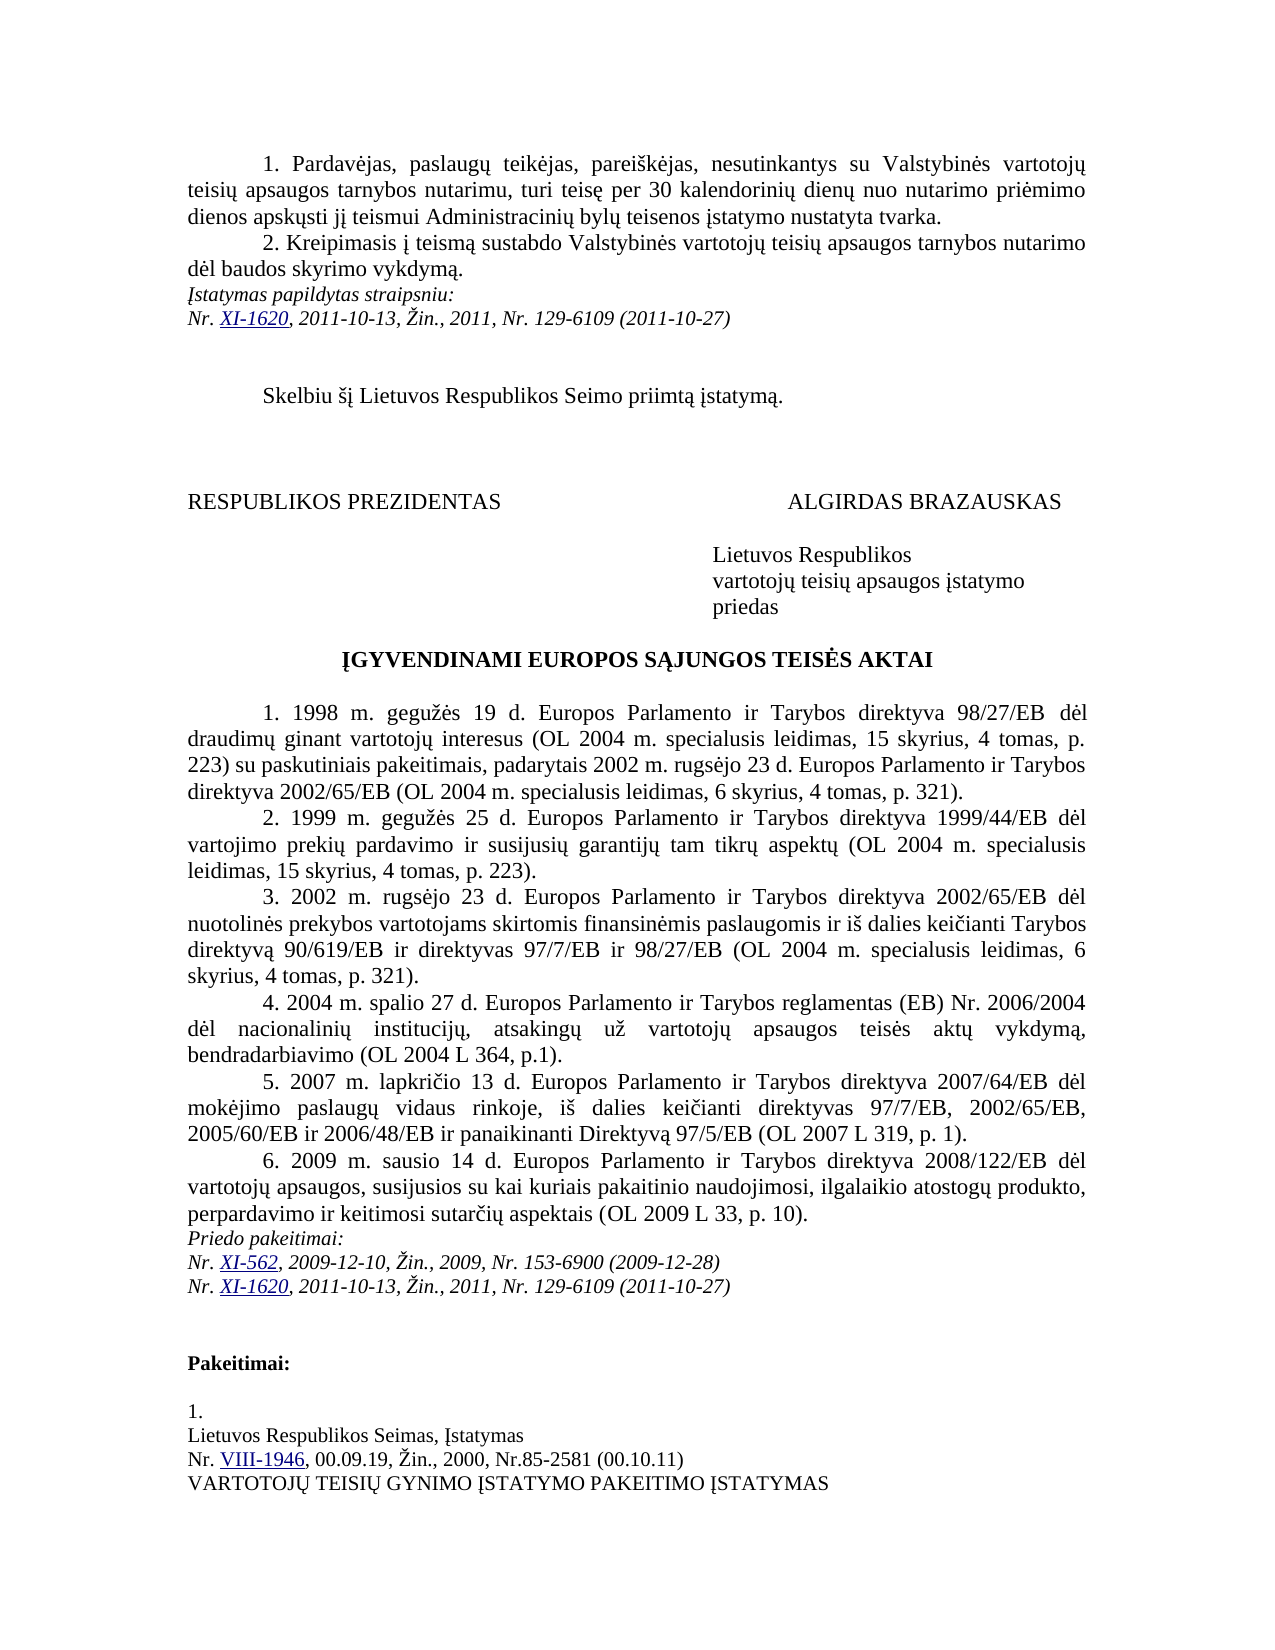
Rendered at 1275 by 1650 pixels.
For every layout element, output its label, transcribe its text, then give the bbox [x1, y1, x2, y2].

text Nr. VIII-1946, 00.09.19, Žin., 2000, Nr.85-2581 (00.10.11) [187, 1447, 1087, 1471]
text Pakeitimai: [187, 1351, 1087, 1375]
text priedas [187, 593, 1087, 620]
text Įstatymas papildytas straipsniu: [187, 282, 1087, 306]
text 6. 2009 m. sausio 14 d. Europos Parlamento ir Tarybos direktyva 2008/122/EB dėl vartotojų apsaugos, susijusios su kai kuriais pakaitinio naudojimosi, ilgalaikio atostogų produkto, perpardavimo ir keitimosi sutarčių aspektais (OL 2009 L 33, p. 10). [187, 1147, 1087, 1226]
text 1. Pardavėjas, paslaugų teikėjas, pareiškėjas, nesutinkantys su Valstybinės vartotojų teisių apsaugos tarnybos nutarimu, turi teisę per 30 kalendorinių dienų nuo nutarimo priėmimo dienos apskųsti jį teismui Administracinių bylų teisenos įstatymo nustatyta tvarka. [187, 150, 1087, 229]
text 1. 1998 m. gegužės 19 d. Europos Parlamento ir Tarybos direktyva 98/27/EB dėl draudimų ginant vartotojų interesus (OL 2004 m. specialusis leidimas, 15 skyrius, 4 tomas, p. 223) su paskutiniais pakeitimais, padarytais 2002 m. rugsėjo 23 d. Europos Parlamento ir Tarybos direktyva 2002/65/EB (OL 2004 m. specialusis leidimas, 6 skyrius, 4 tomas, p. 321). [187, 699, 1087, 804]
text 5. 2007 m. lapkričio 13 d. Europos Parlamento ir Tarybos direktyva 2007/64/EB dėl mokėjimo paslaugų vidaus rinkoje, iš dalies keičianti direktyvas 97/7/EB, 2002/65/EB, 2005/60/EB ir 2006/48/EB ir panaikinanti Direktyvą 97/5/EB (OL 2007 L 319, p. 1). [187, 1068, 1087, 1147]
text RESPUBLIKOS PREZIDENTAS ALGIRDAS BRAZAUSKAS [187, 488, 1087, 514]
text Lietuvos Respublikos [187, 541, 1087, 567]
text VARTOTOJŲ TEISIŲ GYNIMO ĮSTATYMO PAKEITIMO ĮSTATYMAS [187, 1471, 1087, 1495]
subtitle ĮGYVENDINAMI EUROPOS SĄJUNGOS TEISĖS AKTAI [187, 646, 1087, 672]
text 3. 2002 m. rugsėjo 23 d. Europos Parlamento ir Tarybos direktyva 2002/65/EB dėl nuotolinės prekybos vartotojams skirtomis finansinėmis paslaugomis ir iš dalies keičianti Tarybos direktyvą 90/619/EB ir direktyvas 97/7/EB ir 98/27/EB (OL 2004 m. specialusis leidimas, 6 skyrius, 4 tomas, p. 321). [187, 883, 1087, 989]
text 1. [187, 1399, 1087, 1423]
text Nr. XI-562, 2009-12-10, Žin., 2009, Nr. 153-6900 (2009-12-28) [187, 1250, 1087, 1274]
text Lietuvos Respublikos Seimas, Įstatymas [187, 1423, 1087, 1447]
text Nr. XI-1620, 2011-10-13, Žin., 2011, Nr. 129-6109 (2011-10-27) [187, 1274, 1087, 1298]
text 2. 1999 m. gegužės 25 d. Europos Parlamento ir Tarybos direktyva 1999/44/EB dėl vartojimo prekių pardavimo ir susijusių garantijų tam tikrų aspektų (OL 2004 m. specialusis leidimas, 15 skyrius, 4 tomas, p. 223). [187, 804, 1087, 883]
text vartotojų teisių apsaugos įstatymo [187, 567, 1087, 593]
text Priedo pakeitimai: [187, 1226, 1087, 1250]
text Nr. XI-1620, 2011-10-13, Žin., 2011, Nr. 129-6109 (2011-10-27) [187, 306, 1087, 330]
text Skelbiu šį Lietuvos Respublikos Seimo priimtą įstatymą. [187, 383, 1087, 409]
text 4. 2004 m. spalio 27 d. Europos Parlamento ir Tarybos reglamentas (EB) Nr. 2006/2004 dėl nacionalinių institucijų, atsakingų už vartotojų apsaugos teisės aktų vykdymą, bendradarbiavimo (OL 2004 L 364, p.1). [187, 989, 1087, 1068]
text 2. Kreipimasis į teismą sustabdo Valstybinės vartotojų teisių apsaugos tarnybos nutarimo dėl baudos skyrimo vykdymą. [187, 229, 1087, 282]
